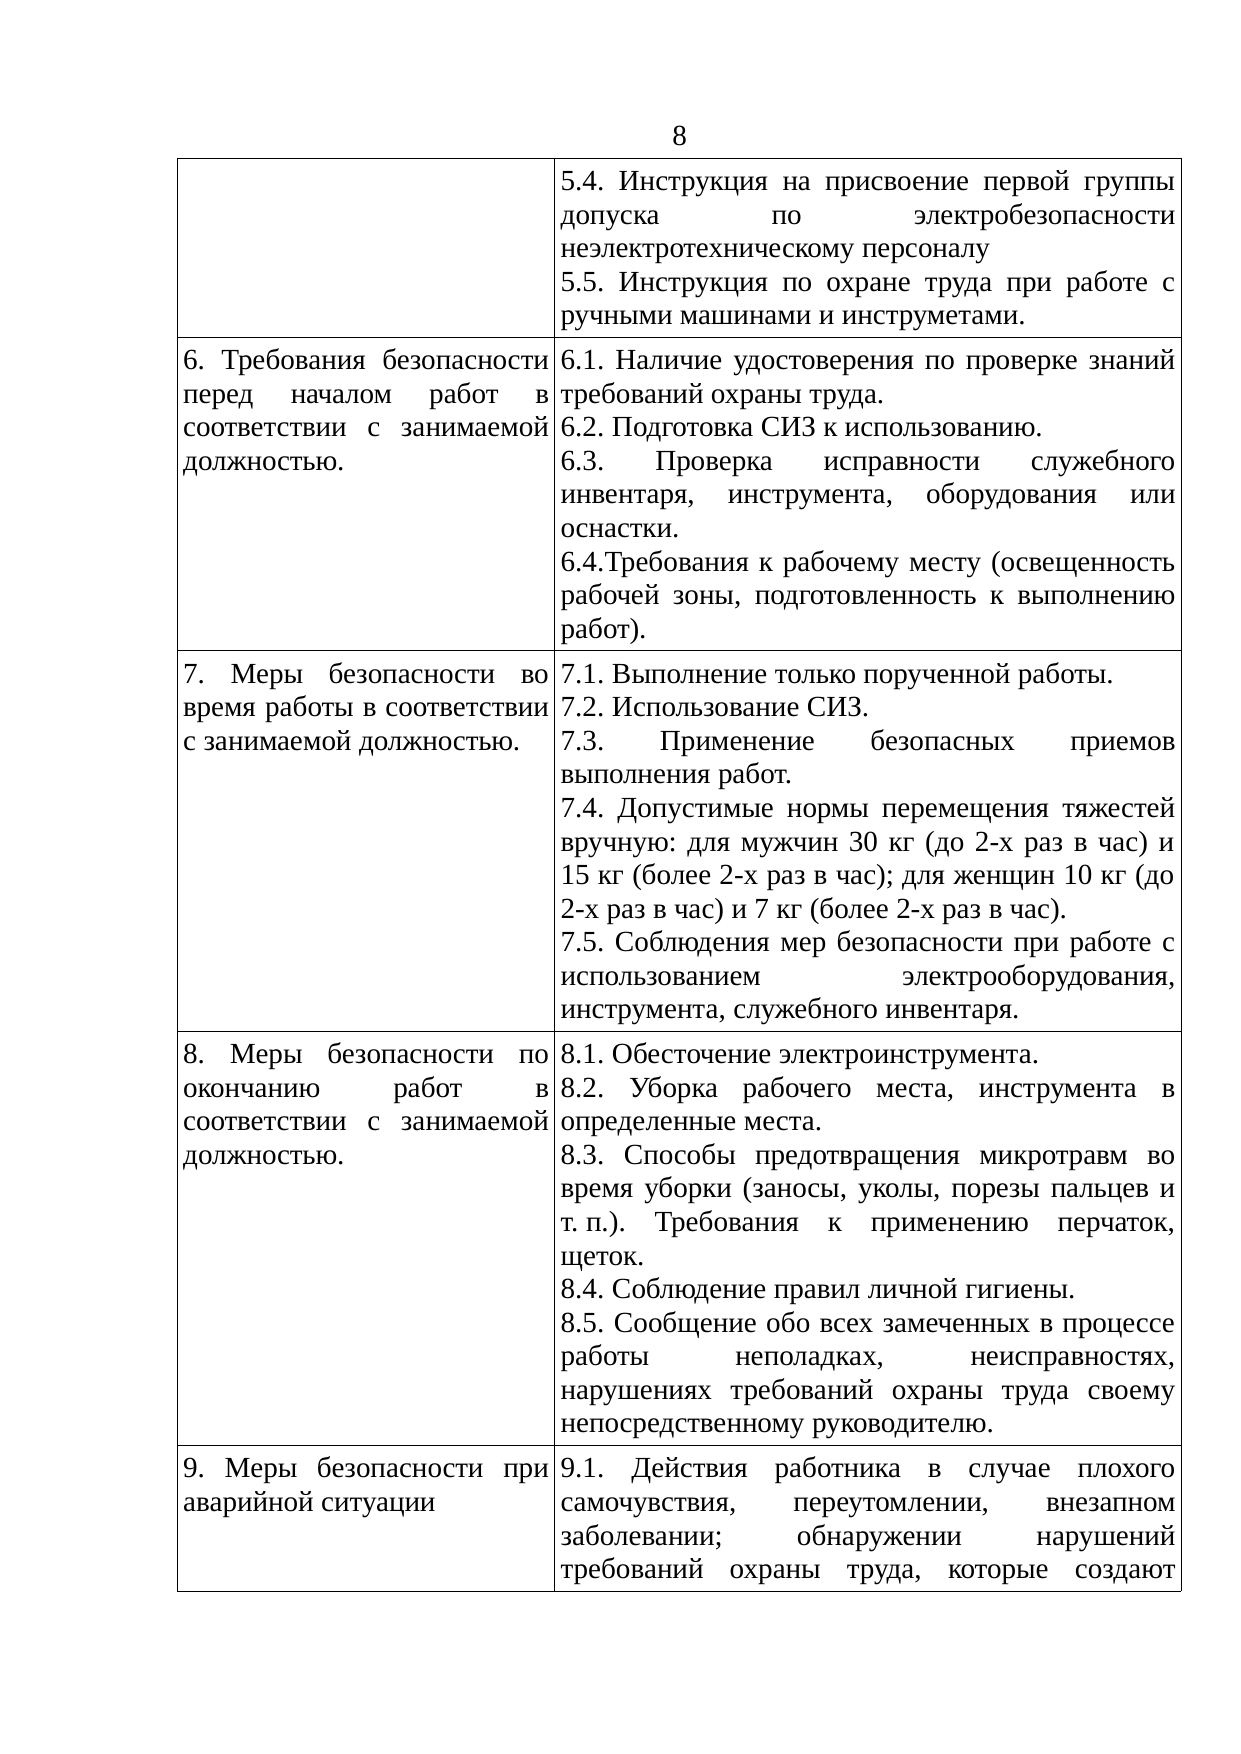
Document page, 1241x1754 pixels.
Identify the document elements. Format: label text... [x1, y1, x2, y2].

table_cell [178, 159, 554, 337]
table_cell 9.1. Действия работника в случае плохого самочувствия, переутомлении, внезапном заболевании; обнаружении нарушений требований охраны труда, которые создают [555, 1446, 1181, 1591]
table_cell 8. Меры безопасности по окончанию работ в соответствии с занимаемой должностью. [178, 1032, 554, 1445]
table_cell 7. Меры безопасности во время работы в соответствии с занимаемой должностью. [178, 651, 554, 1031]
table_cell 6. Требования безопасности перед началом работ в соответствии с занимаемой должностью. [178, 338, 554, 650]
table_cell 5.4. Инструкция на присвоение первой группы допуска по электробезопасности неэлектротехническому персоналу 5.5. Инструкция по охране труда при работе с ручными машинами и инструметами. [555, 159, 1181, 337]
table_cell 7.1. Выполнение только порученной работы. 7.2. Использование СИЗ. 7.3. Применение безопасных приемов выполнения работ. 7.4. Допустимые нормы перемещения тяжестей вручную: для мужчин 30 кг (до 2-х раз в час) и 15 кг (более 2-х раз в час); для женщин 10 кг (до 2-х раз в час) и 7 кг (более 2-х раз в час). 7.5. Соблюдения мер безопасности при работе с использованием электрооборудования, инструмента, служебного инвентаря. [555, 651, 1181, 1031]
table_cell 8.1. Обесточение электроинструмента. 8.2. Уборка рабочего места, инструмента в определенные места. 8.3. Способы предотвращения микротравм во время уборки (заносы, уколы, порезы пальцев и т. п.). Требования к применению перчаток, щеток. 8.4. Соблюдение правил личной гигиены. 8.5. Сообщение обо всех замеченных в процессе работы неполадках, неисправностях, нарушениях требований охраны труда своему непосредственному руководителю. [555, 1032, 1181, 1445]
table_cell 9. Меры безопасности при аварийной ситуации [178, 1446, 554, 1591]
table_cell 6.1. Наличие удостоверения по проверке знаний требований охраны труда. 6.2. Подготовка СИЗ к использованию. 6.3. Проверка исправности служебного инвентаря, инструмента, оборудования или оснастки. 6.4.Требования к рабочему месту (освещенность рабочей зоны, подготовленность к выполнению работ). [555, 338, 1181, 650]
